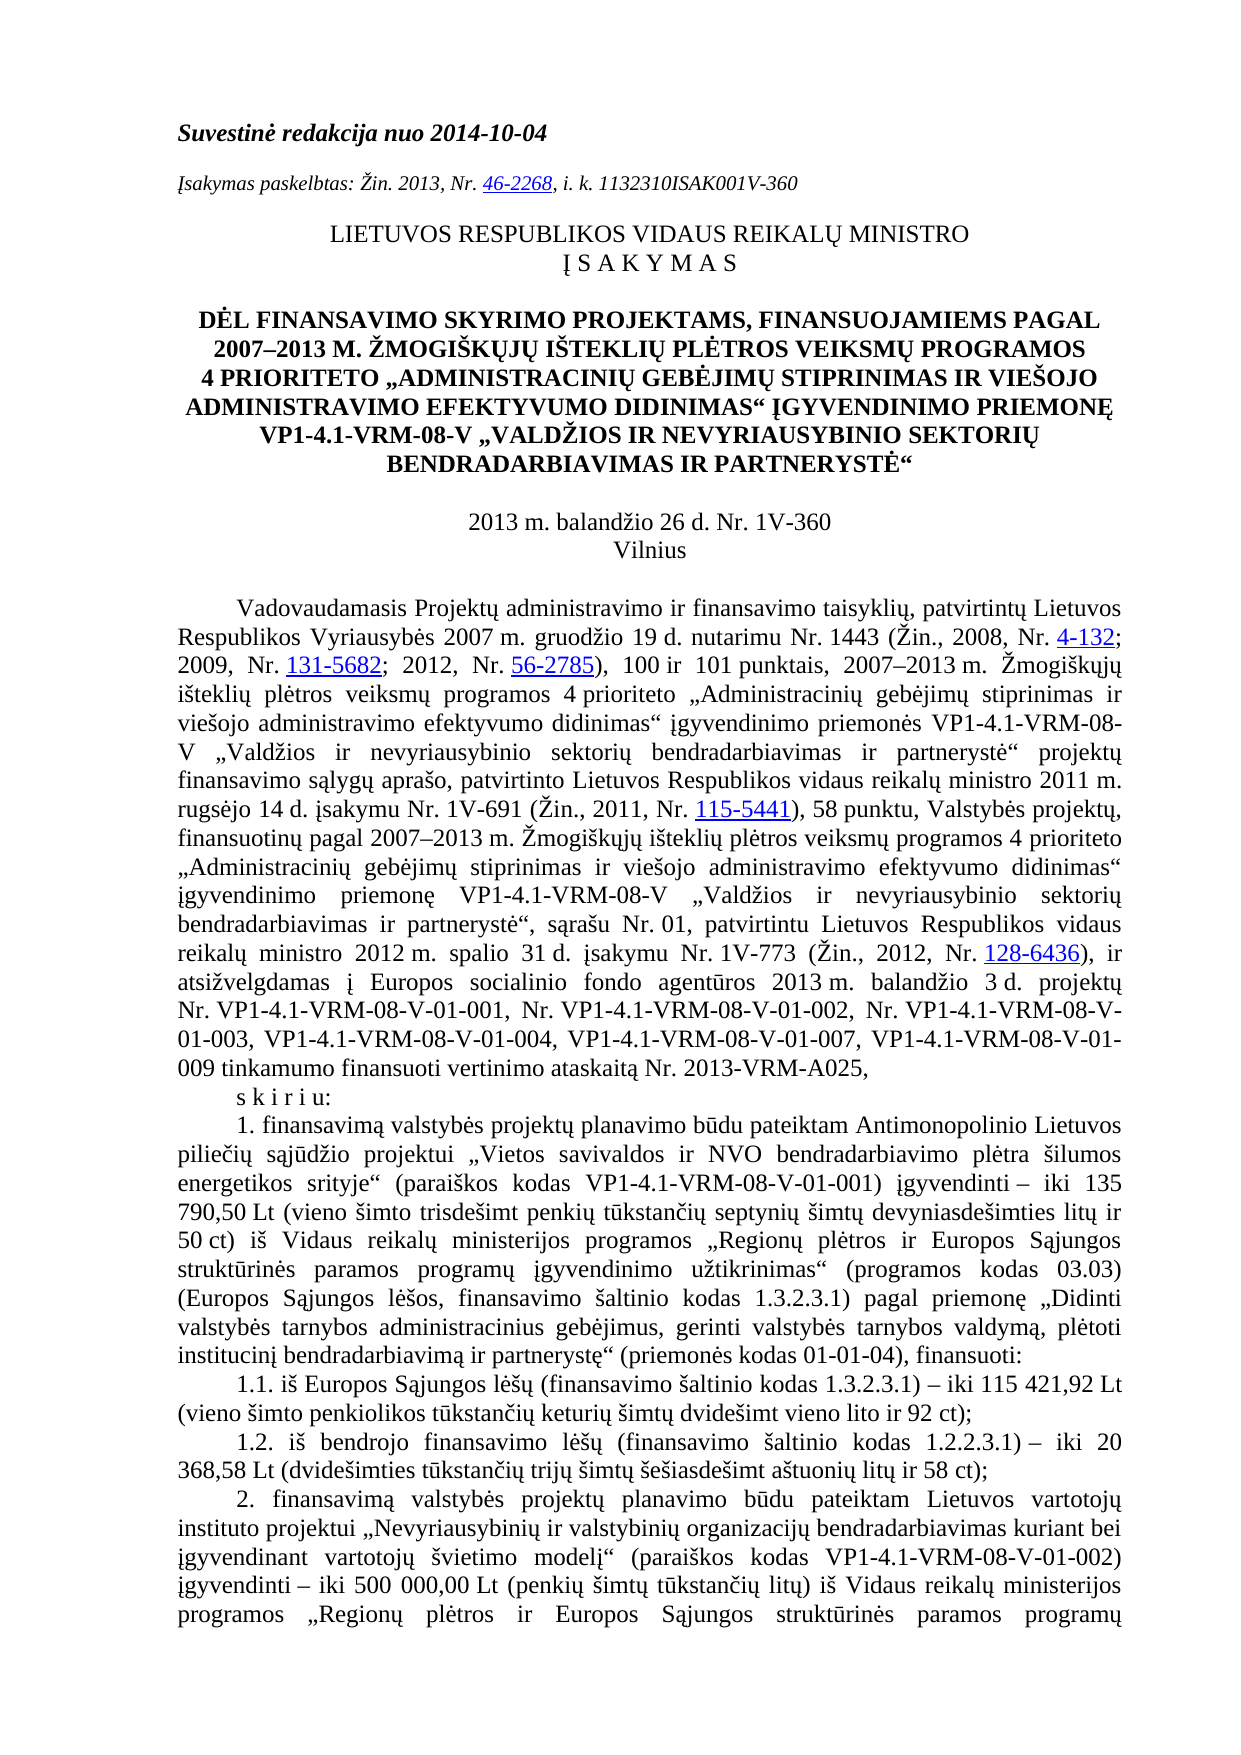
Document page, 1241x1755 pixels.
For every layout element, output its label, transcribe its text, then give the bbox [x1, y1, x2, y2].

text Įsakymas paskelbtas: Žin. 2013, Nr. 46-2268, i. k. 1132310ISAK001V-360 [177, 171, 1122, 195]
text LIETUVOS RESPUBLIKOS VIDAUS REIKALŲ MINISTRO [177, 219, 1122, 248]
text Suvestinė redakcija nuo 2014-10-04 [177, 118, 1122, 147]
text DĖL FINANSAVIMO SKYRIMO PROJEKTAMS, FINANSUOJAMIEMS PAGAL 2007–2013 M. Žmogiškųjų išteklių plėtros veiksmų programos 4 prioriteto „Administracinių gebėjimų stiprinimas ir viešojo administravimo efektyvumo didinimas“ ĮGYVENDINIMO priemonĘ VP1-4.1-VRM-08-V „Valdžios ir nevyriausybinio sektorių bendradarbiavimas ir partnerystė“ [177, 305, 1122, 478]
text 2013 m. balandžio 26 d. Nr. 1V-360 [177, 507, 1122, 535]
text s k i r i u: [177, 1082, 1122, 1110]
text 1.1. iš Europos Sąjungos lėšų (finansavimo šaltinio kodas 1.3.2.3.1) – iki 115 421,92 Lt (vieno šimto penkiolikos tūkstančių keturių šimtų dvidešimt vieno lito ir 92 ct); [177, 1369, 1122, 1427]
text 2. finansavimą valstybės projektų planavimo būdu pateiktam Lietuvos vartotojų instituto projektui „Nevyriausybinių ir valstybinių organizacijų bendradarbiavimas kuriant bei įgyvendinant vartotojų švietimo modelį“ (paraiškos kodas VP1-4.1-VRM-08-V-01-002) įgyvendinti – iki 500 000,00 Lt (penkių šimtų tūkstančių litų) iš Vidaus reikalų ministerijos programos „Regionų plėtros ir Europos Sąjungos struktūrinės paramos programų [177, 1484, 1122, 1628]
text Vadovaudamasis Projektų administravimo ir finansavimo taisyklių, patvirtintų Lietuvos Respublikos Vyriausybės 2007 m. gruodžio 19 d. nutarimu Nr. 1443 (Žin., 2008, Nr. 4-132; 2009, Nr. 131-5682; 2012, Nr. 56-2785), 100 ir 101 punktais, 2007–2013 m. Žmogiškųjų išteklių plėtros veiksmų programos 4 prioriteto „Administracinių gebėjimų stiprinimas ir viešojo administravimo efektyvumo didinimas“ įgyvendinimo priemonės VP1-4.1-VRM-08-V „Valdžios ir nevyriausybinio sektorių bendradarbiavimas ir partnerystė“ projektų finansavimo sąlygų aprašo, patvirtinto Lietuvos Respublikos vidaus reikalų ministro 2011 m. rugsėjo 14 d. įsakymu Nr. 1V-691 (Žin., 2011, Nr. 115-5441), 58 punktu, Valstybės projektų, finansuotinų pagal 2007–2013 m. Žmogiškųjų išteklių plėtros veiksmų programos 4 prioriteto „Administracinių gebėjimų stiprinimas ir viešojo administravimo efektyvumo didinimas“ įgyvendinimo priemonę VP1-4.1-VRM-08-V „Valdžios ir nevyriausybinio sektorių bendradarbiavimas ir partnerystė“, sąrašu Nr. 01, patvirtintu Lietuvos Respublikos vidaus reikalų ministro 2012 m. spalio 31 d. įsakymu Nr. 1V-773 (Žin., 2012, Nr. 128-6436), ir atsižvelgdamas į Europos socialinio fondo agentūros 2013 m. balandžio 3 d. projektų Nr. VP1-4.1-VRM-08-V-01-001, Nr. VP1-4.1-VRM-08-V-01-002, Nr. VP1-4.1-VRM-08-V-01-003, VP1-4.1-VRM-08-V-01-004, VP1-4.1-VRM-08-V-01-007, VP1-4.1-VRM-08-V-01-009 tinkamumo finansuoti vertinimo ataskaitą Nr. 2013-VRM-A025, [177, 593, 1122, 1082]
text Į S A K Y M A S [177, 248, 1122, 277]
text 1. finansavimą valstybės projektų planavimo būdu pateiktam Antimonopolinio Lietuvos piliečių sąjūdžio projektui „Vietos savivaldos ir NVO bendradarbiavimo plėtra šilumos energetikos srityje“ (paraiškos kodas VP1-4.1-VRM-08-V-01-001) įgyvendinti – iki 135 790,50 Lt (vieno šimto trisdešimt penkių tūkstančių septynių šimtų devyniasdešimties litų ir 50 ct) iš Vidaus reikalų ministerijos programos „Regionų plėtros ir Europos Sąjungos struktūrinės paramos programų įgyvendinimo užtikrinimas“ (programos kodas 03.03) (Europos Sąjungos lėšos, finansavimo šaltinio kodas 1.3.2.3.1) pagal priemonę „Didinti valstybės tarnybos administracinius gebėjimus, gerinti valstybės tarnybos valdymą, plėtoti institucinį bendradarbiavimą ir partnerystę“ (priemonės kodas 01-01-04), finansuoti: [177, 1110, 1122, 1369]
text 1.2. iš bendrojo finansavimo lėšų (finansavimo šaltinio kodas 1.2.2.3.1) – iki 20 368,58 Lt (dvidešimties tūkstančių trijų šimtų šešiasdešimt aštuonių litų ir 58 ct); [177, 1427, 1122, 1484]
text Vilnius [177, 535, 1122, 564]
